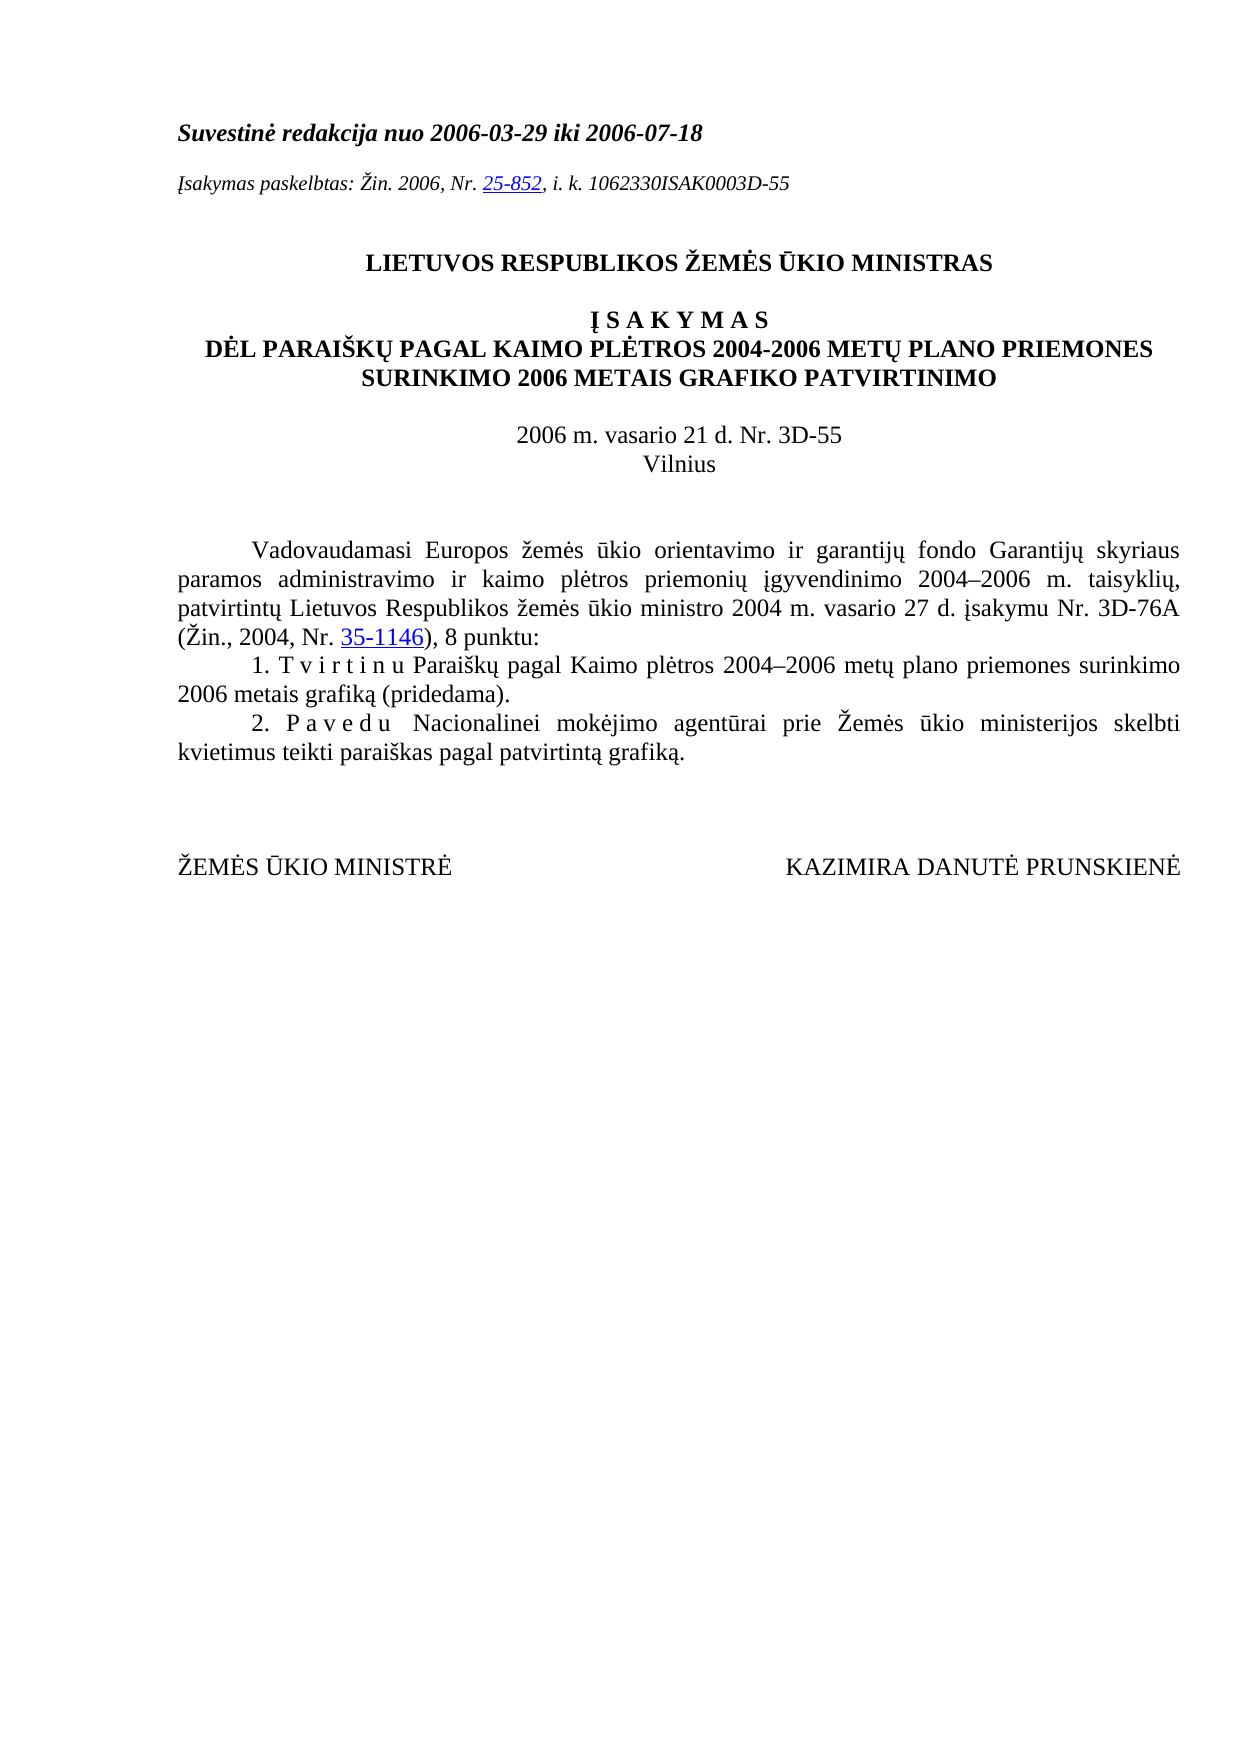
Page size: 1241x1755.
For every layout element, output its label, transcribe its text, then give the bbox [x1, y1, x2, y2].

text Suvestinė redakcija nuo 2006-03-29 iki 2006-07-18 [177, 118, 1181, 147]
text 1. Tvirtinu Paraiškų pagal Kaimo plėtros 2004–2006 metų plano priemones surinkimo 2006 metais grafiką (pridedama). [177, 650, 1181, 708]
text Vadovaudamasi Europos žemės ūkio orientavimo ir garantijų fondo Garantijų skyriaus paramos administravimo ir kaimo plėtros priemonių įgyvendinimo 2004–2006 m. taisyklių, patvirtintų Lietuvos Respublikos žemės ūkio ministro 2004 m. vasario 27 d. įsakymu Nr. 3D-76A (Žin., 2004, Nr. 35-1146), 8 punktu: [177, 535, 1181, 650]
text Į S A K Y M A S [177, 305, 1181, 334]
text LIETUVOS RESPUBLIKOS ŽEMĖS ŪKIO MINISTRAS [177, 248, 1181, 277]
text DĖL PARAIŠKŲ PAGAL KAIMO PLĖTROS 2004-2006 METŲ PLANO PRIEMONES SURINKIMO 2006 METAIS GRAFIKO PATVIRTINIMO [177, 334, 1181, 392]
text Vilnius [177, 449, 1181, 478]
text ŽEMĖS ŪKIO MINISTRĖ KAZIMIRA DANUTĖ PRUNSKIENĖ [177, 852, 1181, 880]
text 2. Pavedu Nacionalinei mokėjimo agentūrai prie Žemės ūkio ministerijos skelbti kvietimus teikti paraiškas pagal patvirtintą grafiką. [177, 708, 1181, 765]
text Įsakymas paskelbtas: Žin. 2006, Nr. 25-852, i. k. 1062330ISAK0003D-55 [177, 171, 1181, 195]
text 2006 m. vasario 21 d. Nr. 3D-55 [177, 420, 1181, 449]
